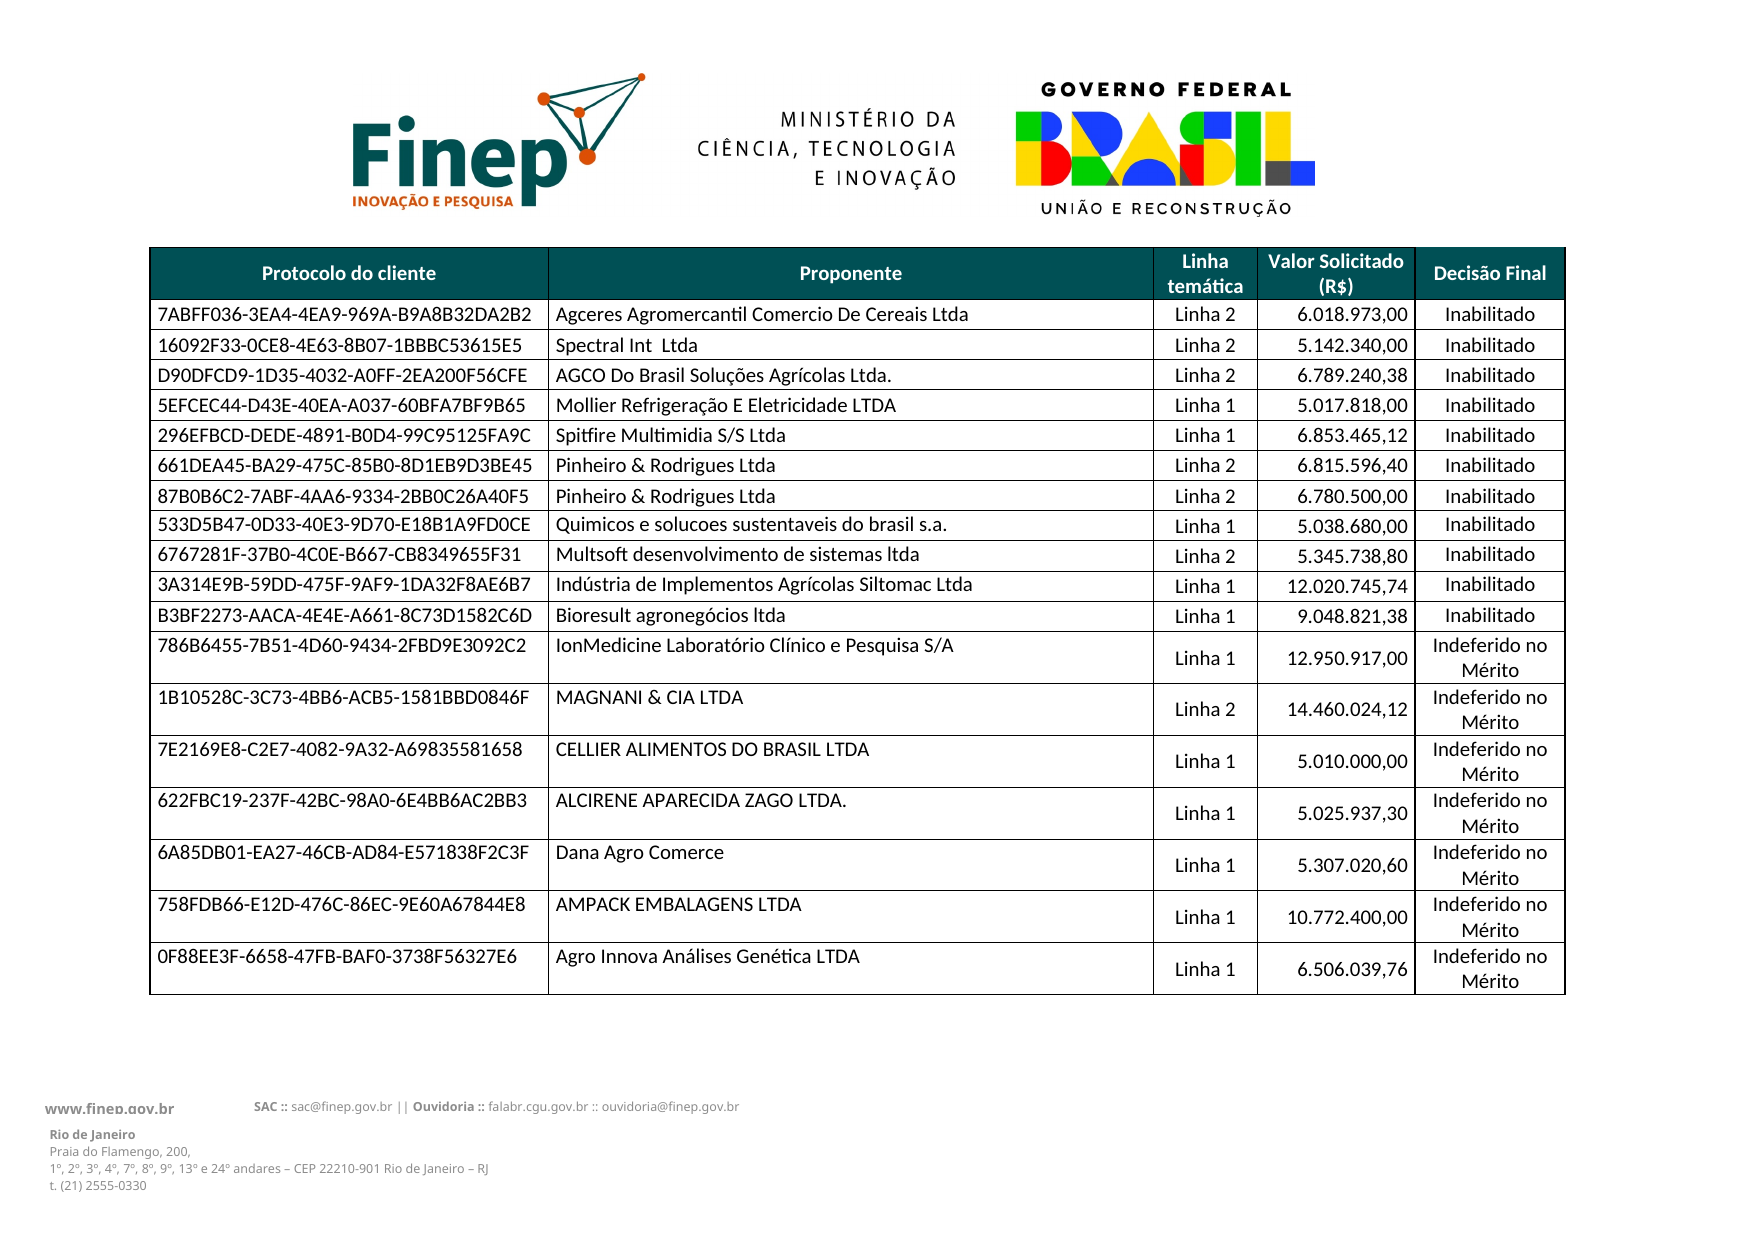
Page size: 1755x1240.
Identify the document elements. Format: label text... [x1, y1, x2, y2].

table_cell Indeferido no Mérito [1416, 736, 1564, 787]
table_cell 9.048.821,38 [1258, 602, 1414, 631]
table_cell Linha 1 [1154, 511, 1257, 540]
table_cell Inabilitado [1416, 421, 1564, 450]
table_header Valor Solicitado (R$) [1258, 248, 1414, 299]
table_cell 6.018.973,00 [1258, 300, 1414, 329]
table_cell Indeferido no Mérito [1416, 891, 1564, 942]
table_cell 7ABFF036-3EA4-4EA9-969A-B9A8B32DA2B2 [151, 300, 548, 329]
table_cell 3A314E9B-59DD-475F-9AF9-1DA32F8AE6B7 [151, 572, 548, 601]
table_cell Linha 1 [1154, 891, 1257, 942]
table_cell Indeferido no Mérito [1416, 840, 1564, 890]
table_cell Indústria de Implementos Agrícolas Siltomac Ltda [549, 572, 1153, 601]
table_cell 5.142.340,00 [1258, 330, 1414, 359]
table_cell Inabilitado [1416, 602, 1564, 631]
table_cell 87B0B6C2-7ABF-4AA6-9334-2BB0C26A40F5 [151, 481, 548, 510]
table_cell Linha 1 [1154, 602, 1257, 631]
table_cell 7E2169E8-C2E7-4082-9A32-A69835581658 [151, 736, 548, 787]
table_cell 10.772.400,00 [1258, 891, 1414, 942]
table_cell 5.017.818,00 [1258, 390, 1414, 419]
table_cell Spectral Int Ltda [549, 330, 1153, 359]
table_cell Linha 2 [1154, 541, 1257, 571]
table_cell 12.950.917,00 [1258, 632, 1414, 683]
table_cell 6.815.596,40 [1258, 451, 1414, 480]
table_cell Indeferido no Mérito [1416, 943, 1564, 994]
table_cell 622FBC19-237F-42BC-98A0-6E4BB6AC2BB3 [151, 788, 548, 838]
table_cell 1B10528C-3C73-4BB6-ACB5-1581BBD0846F [151, 684, 548, 735]
table_cell 6.853.465,12 [1258, 421, 1414, 450]
table_cell Inabilitado [1416, 511, 1564, 540]
table_cell Inabilitado [1416, 481, 1564, 510]
table_cell Dana Agro Comerce [549, 840, 1153, 890]
table_cell ALCIRENE APARECIDA ZAGO LTDA. [549, 788, 1153, 838]
table_cell 6.506.039,76 [1258, 943, 1414, 994]
table_cell Linha 1 [1154, 572, 1257, 601]
table_cell Linha 1 [1154, 736, 1257, 787]
table_header Proponente [549, 248, 1153, 299]
table_cell 661DEA45-BA29-475C-85B0-8D1EB9D3BE45 [151, 451, 548, 480]
table_cell Mollier Refrigeração E Eletricidade LTDA [549, 390, 1153, 419]
table_cell Linha 1 [1154, 390, 1257, 419]
table_header Linha temática [1154, 248, 1257, 299]
table_cell Linha 1 [1154, 632, 1257, 683]
table_cell Spitfire Multimidia S/S Ltda [549, 421, 1153, 450]
table_cell 12.020.745,74 [1258, 572, 1414, 601]
table_cell 296EFBCD-DEDE-4891-B0D4-99C95125FA9C [151, 421, 548, 450]
table_cell Linha 2 [1154, 684, 1257, 735]
table_cell Linha 2 [1154, 481, 1257, 510]
table_cell Linha 1 [1154, 943, 1257, 994]
table_cell 758FDB66-E12D-476C-86EC-9E60A67844E8 [151, 891, 548, 942]
table_cell D90DFCD9-1D35-4032-A0FF-2EA200F56CFE [151, 360, 548, 389]
table_cell AMPACK EMBALAGENS LTDA [549, 891, 1153, 942]
table_cell 0F88EE3F-6658-47FB-BAF0-3738F56327E6 [151, 943, 548, 994]
table_cell Indeferido no Mérito [1416, 788, 1564, 838]
table_cell Linha 1 [1154, 788, 1257, 838]
table_header Decisão Final [1416, 247, 1564, 299]
table_cell CELLIER ALIMENTOS DO BRASIL LTDA [549, 736, 1153, 787]
table_cell Inabilitado [1416, 541, 1564, 571]
table_cell Pinheiro & Rodrigues Ltda [549, 451, 1153, 480]
table_cell 533D5B47-0D33-40E3-9D70-E18B1A9FD0CE [151, 511, 548, 540]
table_cell Indeferido no Mérito [1416, 632, 1564, 683]
table_cell Inabilitado [1416, 390, 1564, 419]
table_cell B3BF2273-AACA-4E4E-A661-8C73D1582C6D [151, 602, 548, 631]
table_cell 14.460.024,12 [1258, 684, 1414, 735]
table_cell Indeferido no Mérito [1416, 684, 1564, 735]
table_cell 5.345.738,80 [1258, 541, 1414, 571]
table_cell 16092F33-0CE8-4E63-8B07-1BBBC53615E5 [151, 330, 548, 359]
table_cell Agceres Agromercantil Comercio De Cereais Ltda [549, 300, 1153, 329]
table_cell Linha 1 [1154, 421, 1257, 450]
table_cell 6.780.500,00 [1258, 481, 1414, 510]
table_cell 5.038.680,00 [1258, 511, 1414, 540]
table_cell Inabilitado [1416, 451, 1564, 480]
table_cell Linha 2 [1154, 330, 1257, 359]
table_cell MAGNANI & CIA LTDA [549, 684, 1153, 735]
table_header Protocolo do cliente [151, 248, 548, 299]
table_cell Multsoft desenvolvimento de sistemas ltda [549, 541, 1153, 571]
table_cell Linha 2 [1154, 360, 1257, 389]
table_cell 786B6455-7B51-4D60-9434-2FBD9E3092C2 [151, 632, 548, 683]
table_cell Linha 2 [1154, 300, 1257, 329]
table_cell 5.307.020,60 [1258, 840, 1414, 890]
table_cell Pinheiro & Rodrigues Ltda [549, 481, 1153, 510]
table_cell Agro Innova Análises Genética LTDA [549, 943, 1153, 994]
table_cell Quimicos e solucoes sustentaveis do brasil s.a. [549, 511, 1153, 540]
table_cell Linha 2 [1154, 451, 1257, 480]
table_cell Linha 1 [1154, 840, 1257, 890]
table_cell Bioresult agronegócios ltda [549, 602, 1153, 631]
table_cell Inabilitado [1416, 300, 1564, 329]
table_cell 5EFCEC44-D43E-40EA-A037-60BFA7BF9B65 [151, 390, 548, 419]
table_cell 6A85DB01-EA27-46CB-AD84-E571838F2C3F [151, 840, 548, 890]
table_cell Inabilitado [1416, 330, 1564, 359]
table_cell AGCO Do Brasil Soluções Agrícolas Ltda. [549, 360, 1153, 389]
table_cell 5.025.937,30 [1258, 788, 1414, 838]
table_cell 5.010.000,00 [1258, 736, 1414, 787]
table_cell Inabilitado [1416, 572, 1564, 601]
table_cell 6767281F-37B0-4C0E-B667-CB8349655F31 [151, 541, 548, 571]
table_cell 6.789.240,38 [1258, 360, 1414, 389]
table_cell Inabilitado [1416, 360, 1564, 389]
table_cell IonMedicine Laboratório Clínico e Pesquisa S/A [549, 632, 1153, 683]
